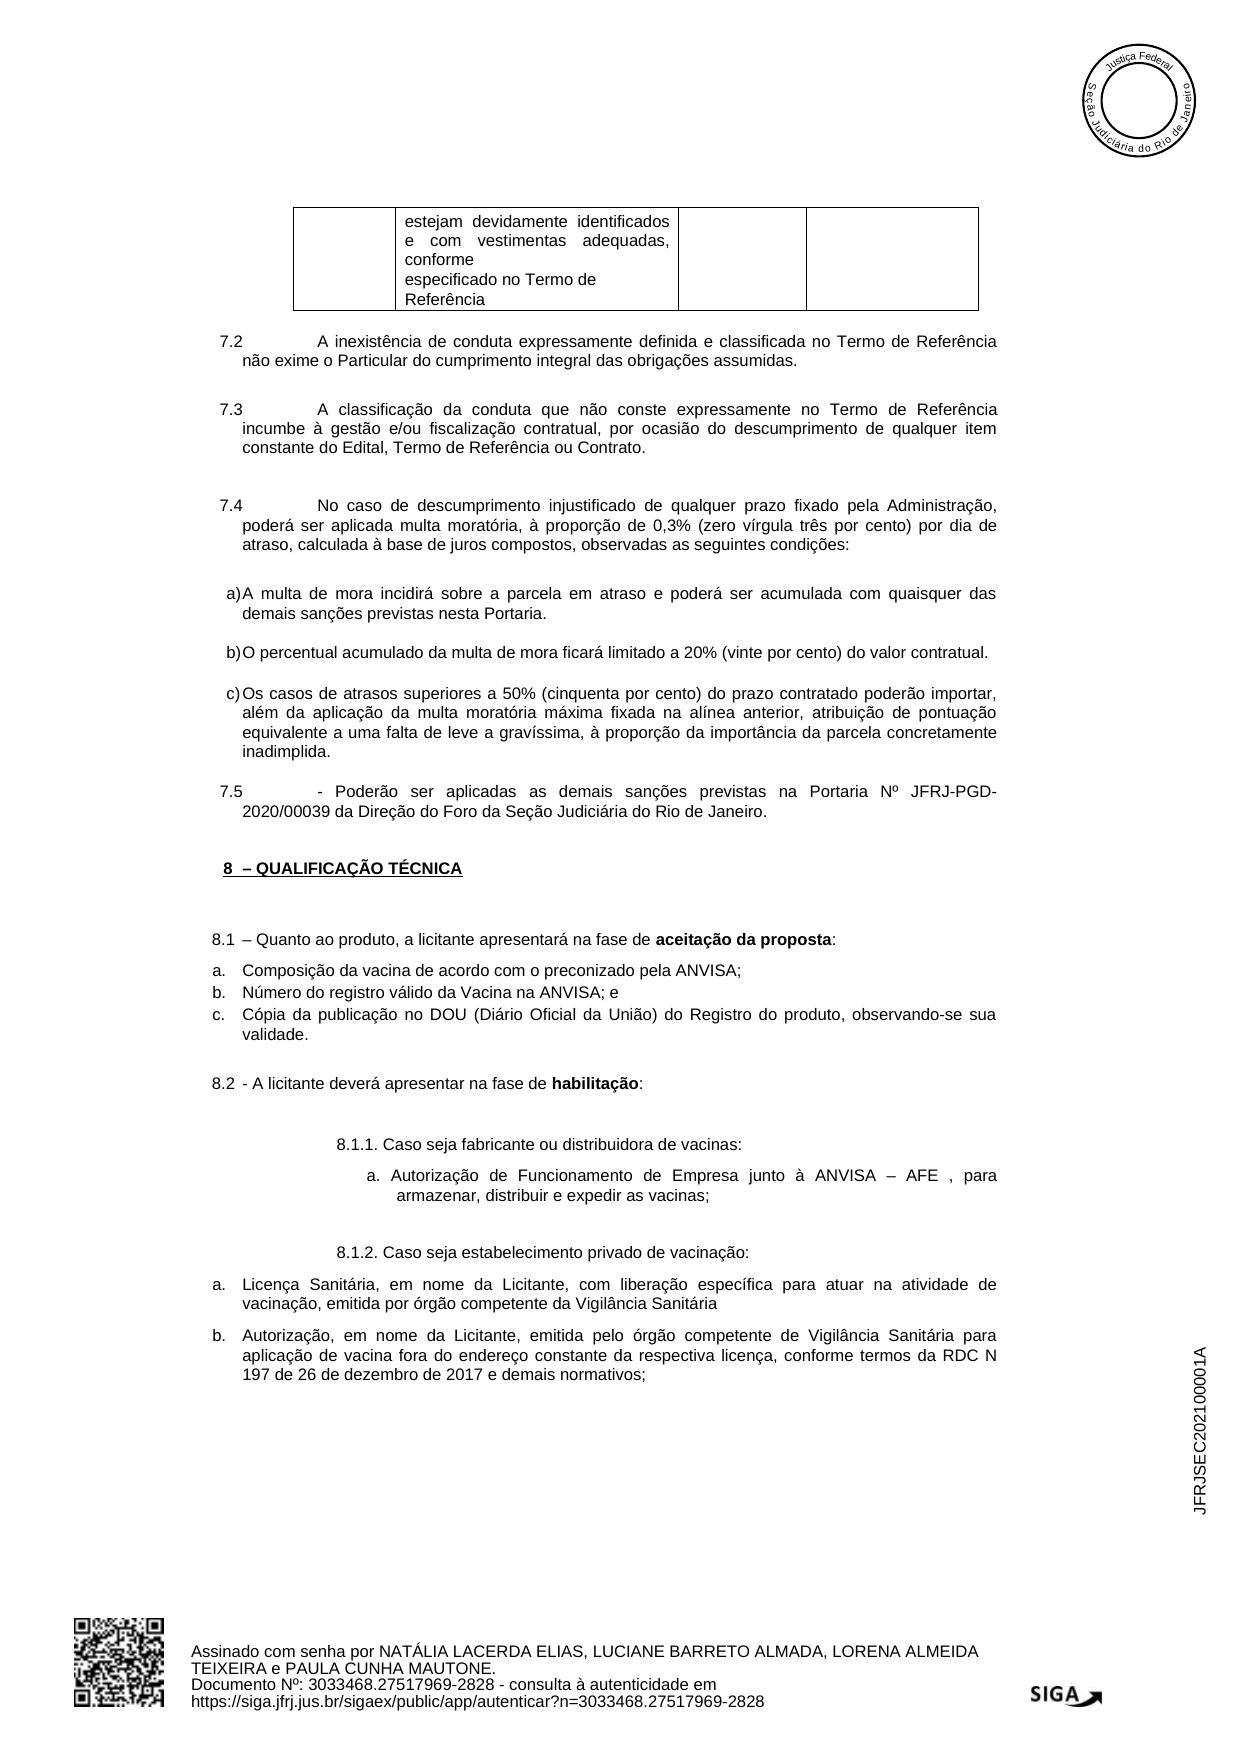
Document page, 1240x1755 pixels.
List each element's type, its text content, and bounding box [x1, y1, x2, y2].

table_cell [679, 208, 806, 310]
list – QUALIFICAÇÃO TÉCNICA [223, 859, 998, 878]
text a. Autorização de Funcionamento de Empresa junto à ANVISA – AFE , para armazenar, distribuir e expedir as vacinas; [366, 1166, 998, 1204]
text 8.1.2. Caso seja estabelecimento privado de vacinação: [336, 1243, 998, 1262]
list Número do registro válido da Vacina na ANVISA; e [212, 983, 998, 1002]
list Autorização, em nome da Licitante, emitida pelo órgão competente de Vigilância Sanitária para aplicação de vacina fora do endereço constante da respectiva licença, conforme termos da RDC N 197 de 26 de dezembro de 2017 e demais normativos; [212, 1326, 998, 1384]
table_cell [294, 208, 395, 310]
list Os casos de atrasos superiores a 50% (cinquenta por cento) do prazo contratado poderão importar, além da aplicação da multa moratória máxima fixada na alínea anterior, atribuição de pontuação equivalente a uma falta de leve a gravíssima, à proporção da importância da parcela concretamente inadimplida. [226, 684, 998, 761]
list O percentual acumulado da multa de mora ficará limitado a 20% (vinte por cento) do valor contratual. [226, 643, 998, 662]
list Composição da vacina de acordo com o preconizado pela ANVISA; [212, 961, 998, 980]
table_cell estejam devidamente identificados e com vestimentas adequadas, conforme especificado no Termo de Referência [396, 208, 678, 310]
list A multa de mora incidirá sobre a parcela em atraso e poderá ser acumulada com quaisquer das demais sanções previstas nesta Portaria. [226, 584, 998, 623]
list A inexistência de conduta expressamente definida e classificada no Termo de Referência não exime o Particular do cumprimento integral das obrigações assumidas. [219, 332, 998, 370]
table_cell [807, 208, 978, 310]
list Licença Sanitária, em nome da Licitante, com liberação específica para atuar na atividade de vacinação, emitida por órgão competente da Vigilância Sanitária [212, 1274, 998, 1313]
list A classificação da conduta que não conste expressamente no Termo de Referência incumbe à gestão e/ou fiscalização contratual, por ocasião do descumprimento de qualquer item constante do Edital, Termo de Referência ou Contrato. [219, 399, 998, 457]
list - Poderão ser aplicadas as demais sanções previstas na Portaria Nº JFRJ-PGD-2020/00039 da Direção do Foro da Seção Judiciária do Rio de Janeiro. [219, 782, 998, 821]
list - A licitante deverá apresentar na fase de habilitação: [212, 1073, 998, 1093]
list Cópia da publicação no DOU (Diário Oficial da União) do Registro do produto, observando-se sua validade. [212, 1005, 998, 1043]
list – Quanto ao produto, a licitante apresentará na fase de aceitação da proposta: [212, 929, 998, 948]
list No caso de descumprimento injustificado de qualquer prazo fixado pela Administração, poderá ser aplicada multa moratória, à proporção de 0,3% (zero vírgula três por cento) por dia de atraso, calculada à base de juros compostos, observadas as seguintes condições: [219, 496, 998, 554]
text 8.1.1. Caso seja fabricante ou distribuidora de vacinas: [336, 1134, 998, 1153]
